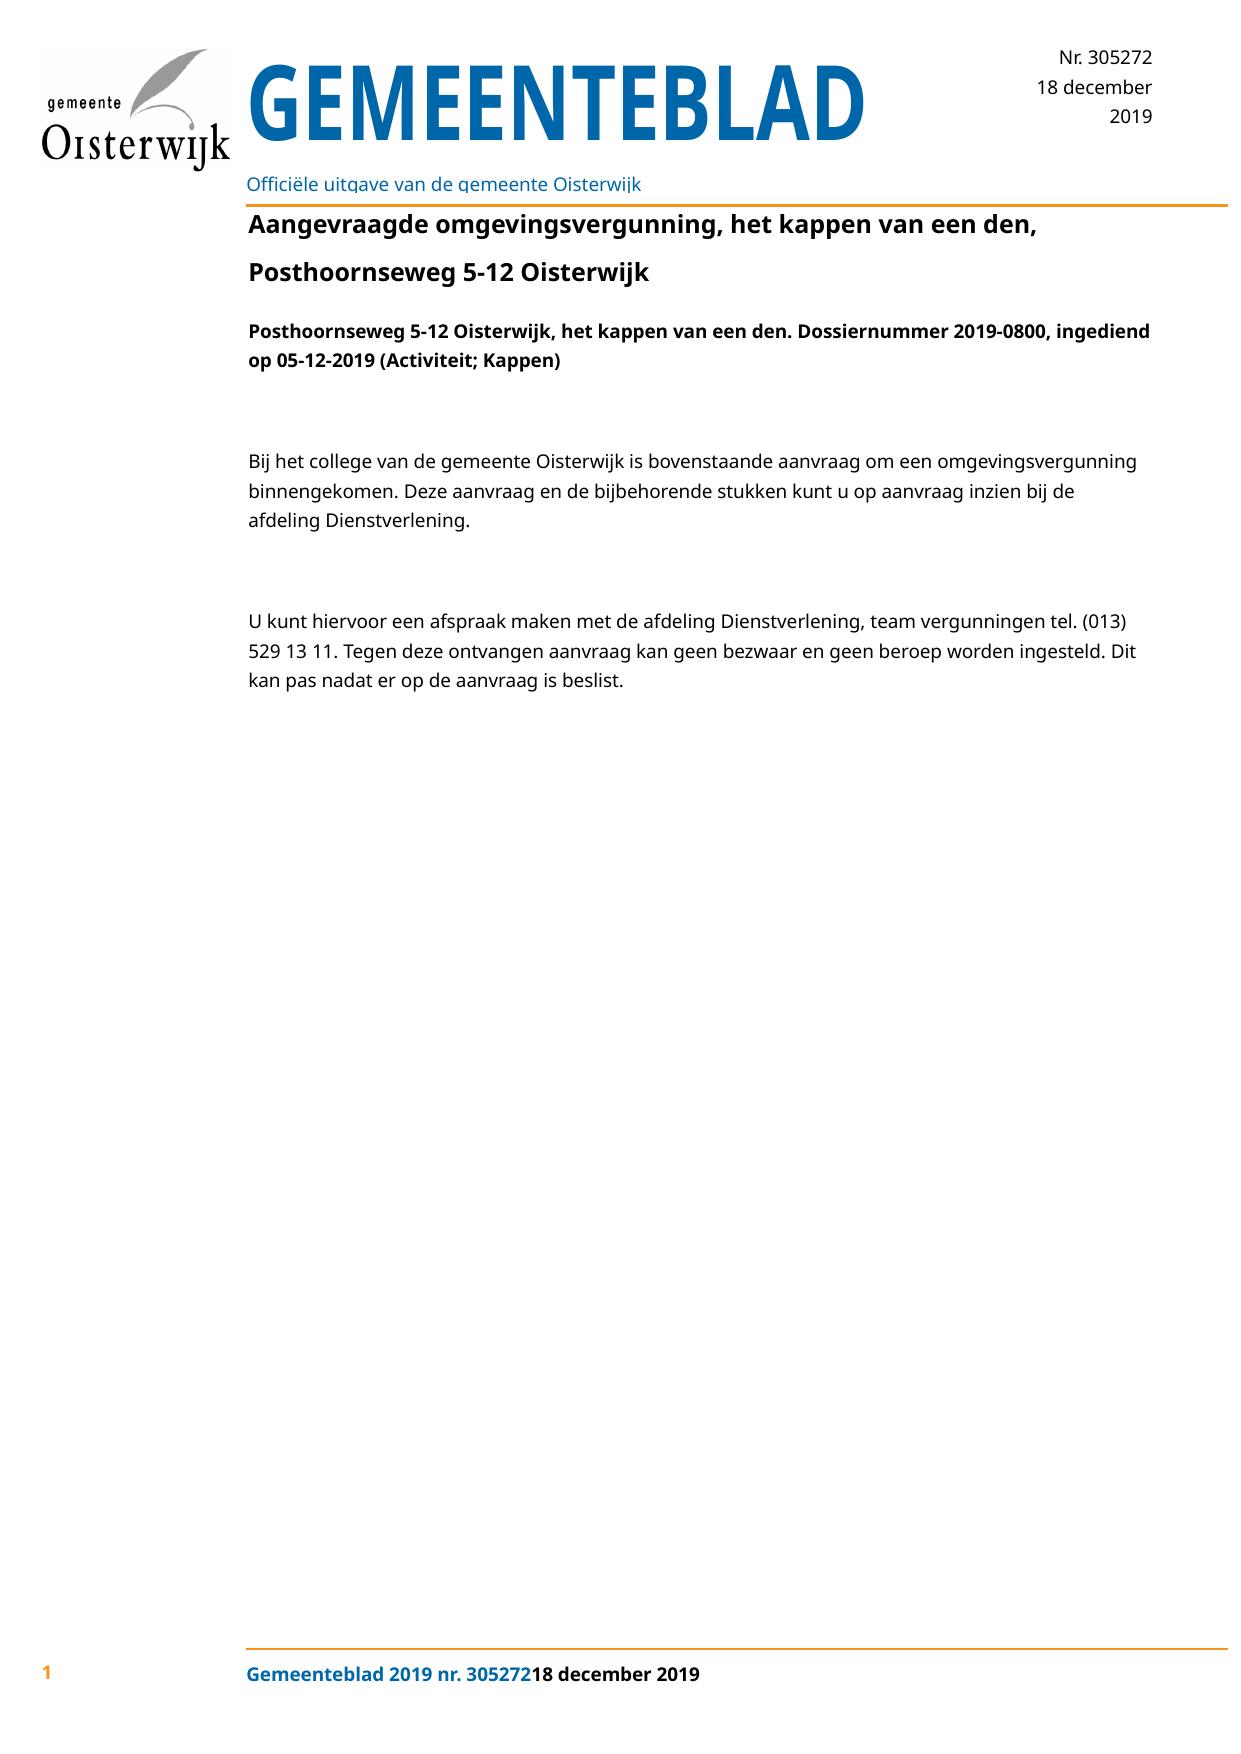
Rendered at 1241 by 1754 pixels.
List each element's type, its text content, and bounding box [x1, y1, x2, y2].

picture [41, 47, 231, 172]
text Posthoornseweg 5-12 Oisterwijk, het kappen van een den. Dossiernummer 2019-0800, ingediend op 05-12-2019 (Activiteit; Kappen) [248, 318, 1152, 373]
text Bij het college van de gemeente Oisterwijk is bovenstaande aanvraag om een omgevingsvergunning binnengekomen. Deze aanvraag en de bijbehorende stukken kunt u op aanvraag inzien bij de afdeling Dienstverlening. [248, 448, 1152, 533]
text Aangevraagde omgevingsvergunning, het kappen van een den, Posthoornseweg 5-12 Oisterwijk [248, 207, 1152, 288]
text U kunt hiervoor een afspraak maken met de afdeling Dienstverlening, team vergunningen tel. (013) 529 13 11. Tegen deze ontvangen aanvraag kan geen bezwaar en geen beroep worden ingesteld. Dit kan pas nadat er op de aanvraag is beslist. [248, 608, 1152, 693]
